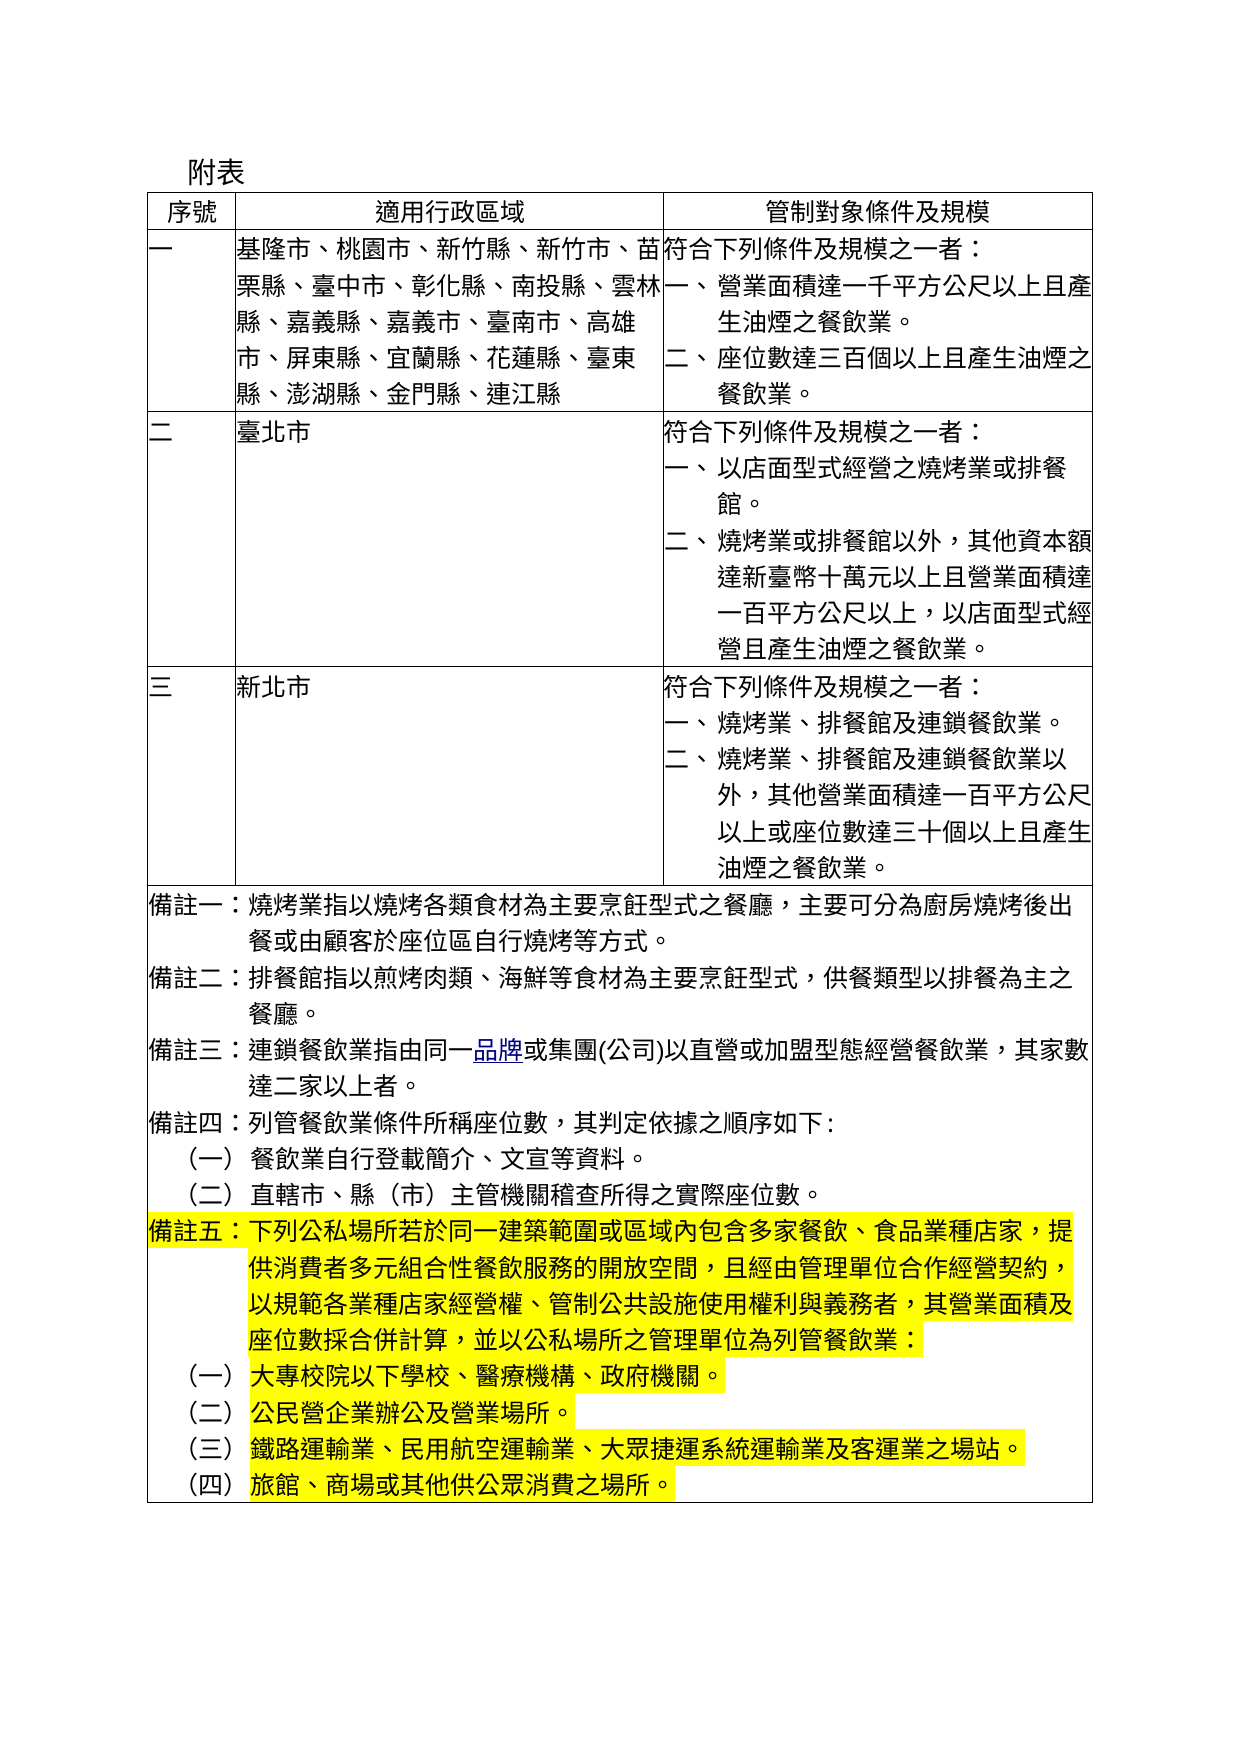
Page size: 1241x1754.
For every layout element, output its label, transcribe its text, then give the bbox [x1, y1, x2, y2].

text 附表 [187, 150, 1053, 192]
table_cell 一 [148, 230, 235, 411]
table_cell 備註一：燒烤業指以燒烤各類食材為主要烹飪型式之餐廳，主要可分為廚房燒烤後出餐或由顧客於座位區自行燒烤等方式。 備註二：排餐館指以煎烤肉類、海鮮等食材為主要烹飪型式，供餐類型以排餐為主之餐廳。 備註三：連鎖餐飲業指由同一品牌或集團(公司)以直營或加盟型態經營餐飲業，其家數達二家以上者。 備註四：列管餐飲業條件所稱座位數，其判定依據之順序如下: 餐飲業自行登載簡介、文宣等資料。 直轄市、縣（市）主管機關稽查所得之實際座位數。 備註五：下列公私場所若於同一建築範圍或區域內包含多家餐飲、食品業種店家，提供消費者多元組合性餐飲服務的開放空間，且經由管理單位合作經營契約，以規範各業種店家經營權、管制公共設施使用權利與義務者，其營業面積及座位數採合併計算，並以公私場所之管理單位為列管餐飲業： 大專校院以下學校、醫療機構、政府機關。 公民營企業辦公及營業場所。 鐵路運輸業、民用航空運輸業、大眾捷運系統運輸業及客運業之場站。 旅館、商場或其他供公眾消費之場所。 [148, 886, 1092, 1502]
table_cell 臺北市 [236, 412, 663, 666]
table_cell 符合下列條件及規模之一者： 以店面型式經營之燒烤業或排餐館。 燒烤業或排餐館以外，其他資本額達新臺幣十萬元以上且營業面積達一百平方公尺以上，以店面型式經營且產生油煙之餐飲業。 [664, 412, 1092, 666]
table_header 適用行政區域 [236, 193, 663, 229]
table_cell 新北市 [236, 667, 663, 884]
table_header 管制對象條件及規模 [664, 193, 1092, 229]
table_header 序號 [148, 193, 235, 229]
table_cell 符合下列條件及規模之一者： 燒烤業、排餐館及連鎖餐飲業。 燒烤業、排餐館及連鎖餐飲業以外，其他營業面積達一百平方公尺以上或座位數達三十個以上且產生油煙之餐飲業。 [664, 667, 1092, 884]
table_cell 符合下列條件及規模之一者： 營業面積達一千平方公尺以上且產生油煙之餐飲業。 座位數達三百個以上且產生油煙之餐飲業。 [664, 230, 1092, 411]
table_cell 基隆市、桃園市、新竹縣、新竹市、苗栗縣、臺中市、彰化縣、南投縣、雲林縣、嘉義縣、嘉義市、臺南市、高雄市、屏東縣、宜蘭縣、花蓮縣、臺東縣、澎湖縣、金門縣、連江縣 [236, 230, 663, 411]
table_cell 二 [148, 412, 235, 666]
table_cell 三 [148, 667, 235, 884]
